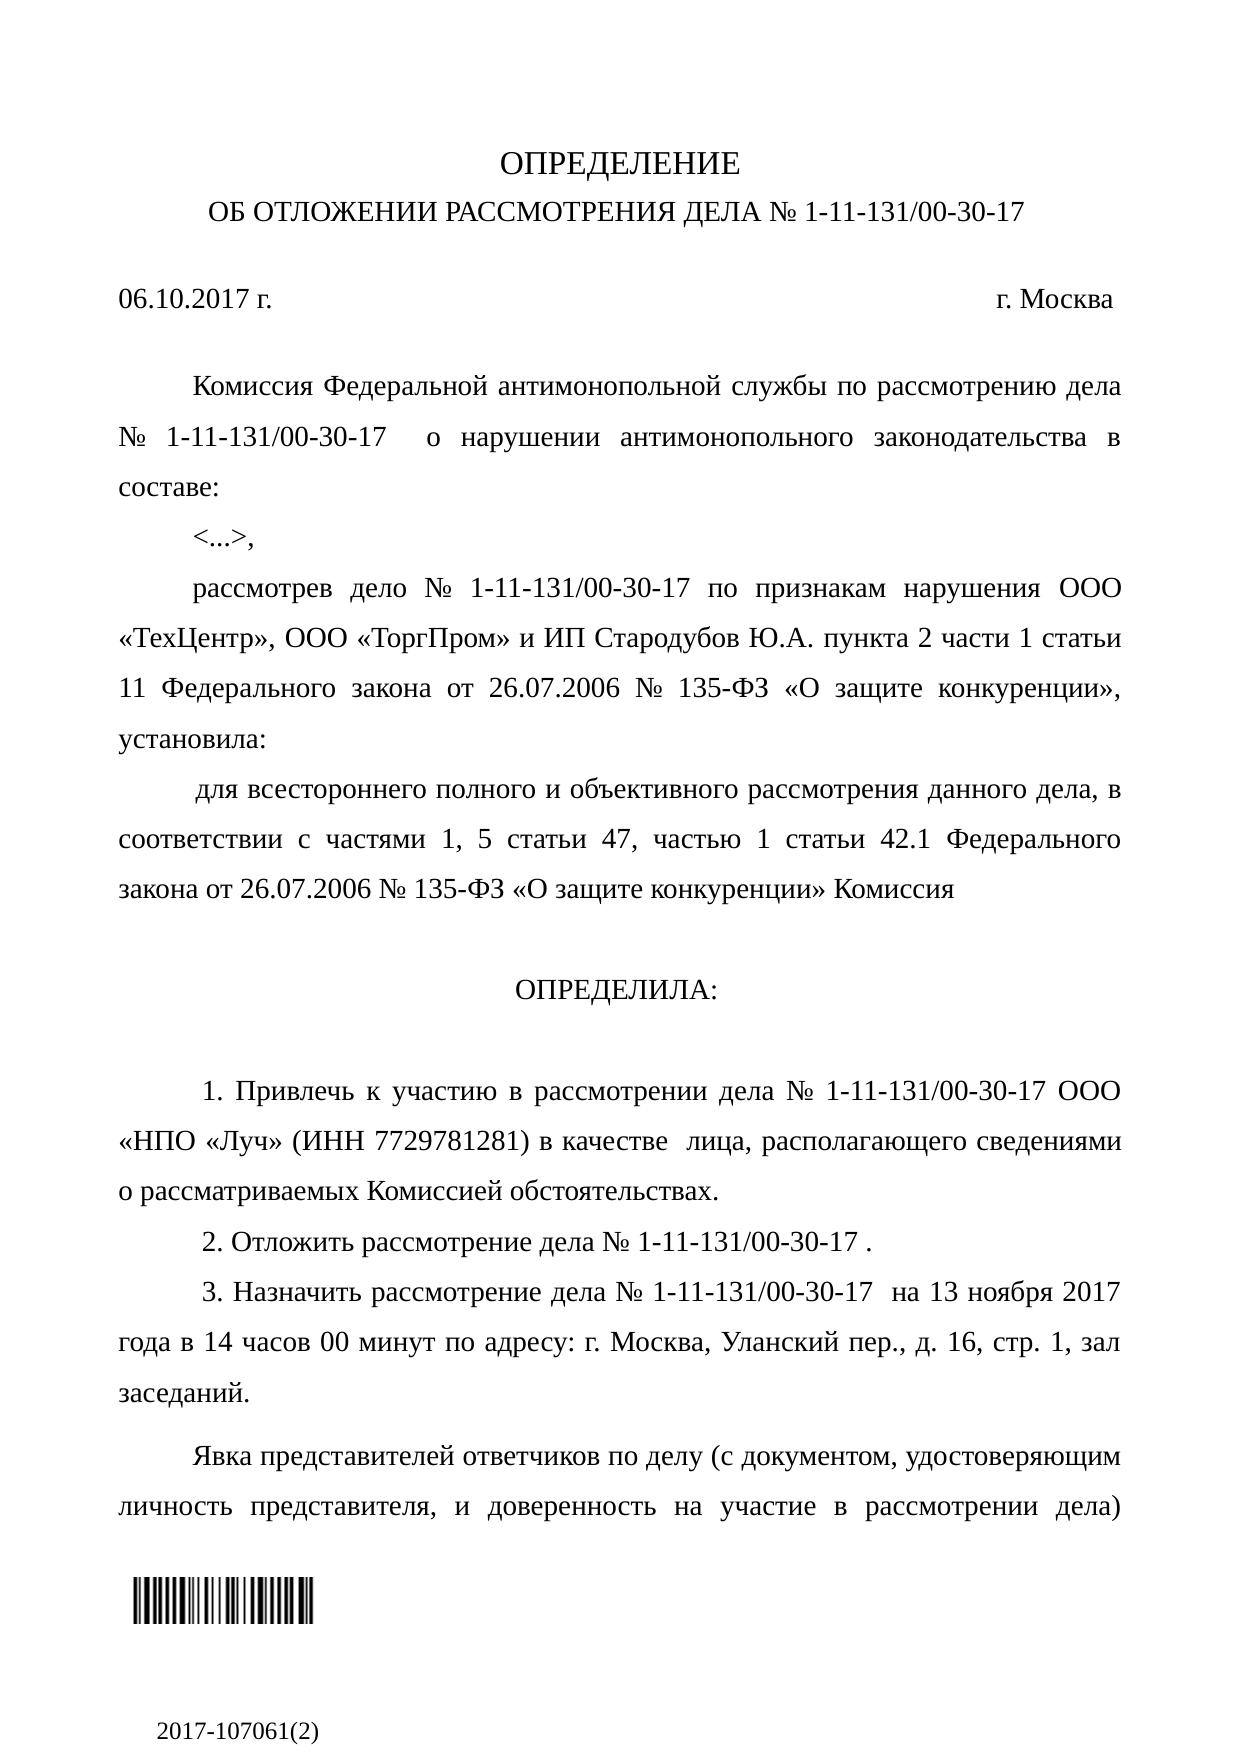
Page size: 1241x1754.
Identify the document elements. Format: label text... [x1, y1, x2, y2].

text <...>, [118, 519, 1122, 553]
text ОПРЕДЕЛИЛА: [118, 972, 1122, 1006]
text Явка представителей ответчиков по делу (с документом, удостоверяющим личность представителя, и доверенность на участие в рассмотрении дела) [118, 1438, 1122, 1521]
picture [118, 1577, 331, 1624]
text для всестороннего полного и объективного рассмотрения данного дела, в соответствии с частями 1, 5 статьи 47, частью 1 статьи 42.1 Федерального закона от 26.07.2006 № 135-ФЗ «О защите конкуренции» Комиссия [118, 771, 1122, 905]
text Комиссия Федеральной антимонопольной службы по рассмотрению дела № 1-11-131/00-30-17 о нарушении антимонопольного законодательства в составе: [118, 368, 1122, 503]
text 06.10.2017 г. г. Москва [118, 281, 1122, 315]
subtitle ОПРЕДЕЛЕНИЕ [118, 143, 1122, 181]
text ОБ ОТЛОЖЕНИИ РАССМОТРЕНИЯ ДЕЛА № 1-11-131/00-30-17 [118, 194, 1122, 227]
text 1. Привлечь к участию в рассмотрении дела № 1-11-131/00-30-17 ООО «НПО «Луч» (ИНН 7729781281) в качестве лица, располагающего сведениями о рассматриваемых Комиссией обстоятельствах. [118, 1073, 1122, 1207]
text рассмотрев дело № 1-11-131/00-30-17 по признакам нарушения ООО «ТехЦентр», ООО «ТоргПром» и ИП Стародубов Ю.А. пункта 2 части 1 статьи 11 Федерального закона от 26.07.2006 № 135-ФЗ «О защите конкуренции», установила: [118, 570, 1122, 754]
text 2. Отложить рассмотрение дела № 1-11-131/00-30-17 . [118, 1224, 1122, 1257]
text 3. Назначить рассмотрение дела № 1-11-131/00-30-17 на 13 ноября 2017 года в 14 часов 00 минут по адресу: г. Москва, Уланский пер., д. 16, стр. 1, зал заседаний. [118, 1274, 1122, 1408]
